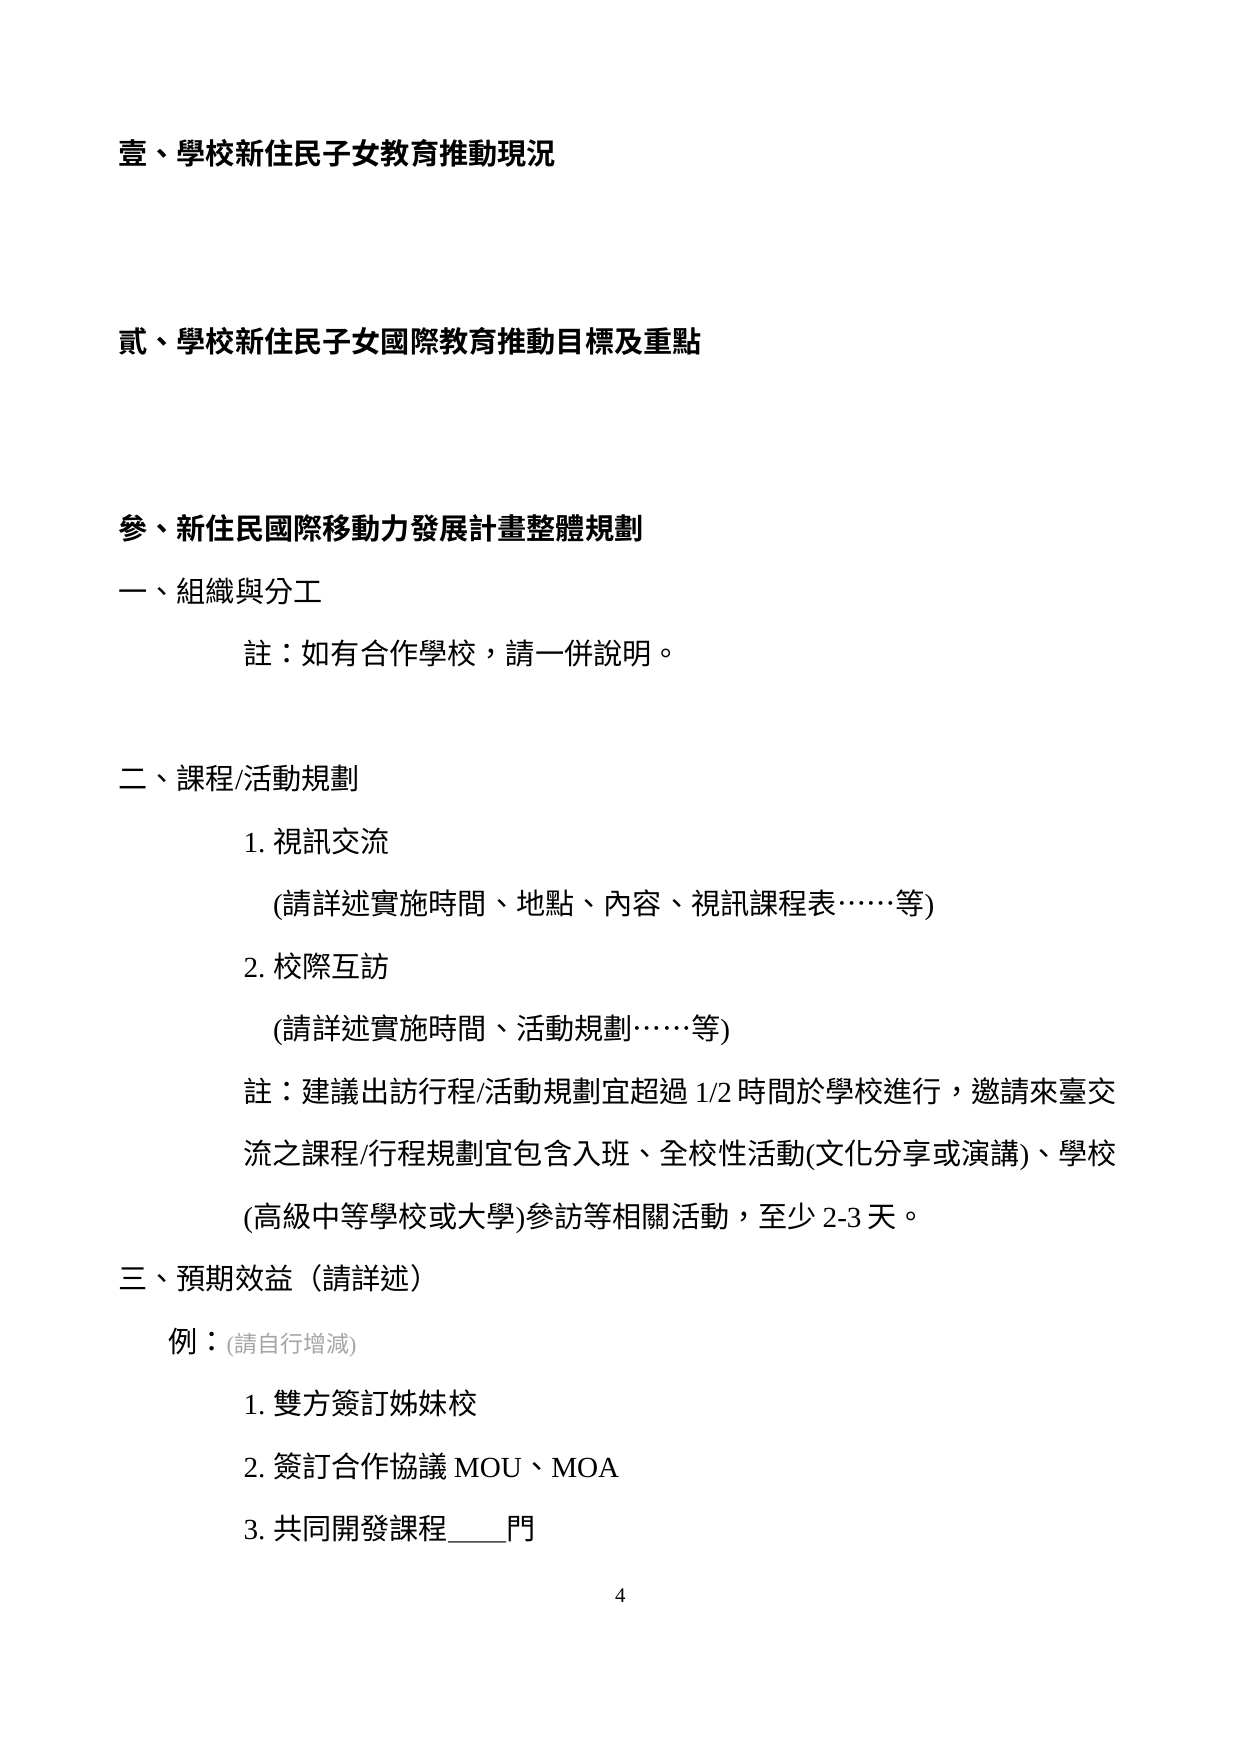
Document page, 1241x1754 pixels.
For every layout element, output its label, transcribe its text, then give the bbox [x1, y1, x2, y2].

list 共同開發課程＿＿門 [243, 1485, 1122, 1548]
text 例：(請自行增減) [118, 1298, 1122, 1360]
list 學校新住民子女國際教育推動目標及重點 [118, 298, 1122, 360]
text 註：如有合作學校，請一併說明。 [243, 610, 1122, 673]
list 組織與分工 [118, 548, 1122, 610]
list 課程/活動規劃 [118, 735, 1122, 798]
list 校際互訪 [243, 923, 1122, 985]
list 簽訂合作協議MOU、MOA [243, 1423, 1122, 1485]
list 預期效益（請詳述） [118, 1235, 1122, 1298]
text (請詳述實施時間、地點、內容、視訊課程表……等) [273, 860, 1122, 923]
list 學校新住民子女教育推動現況 [118, 110, 1122, 173]
list 雙方簽訂姊妹校 [243, 1360, 1122, 1423]
list 新住民國際移動力發展計畫整體規劃 [118, 485, 1122, 548]
text (請詳述實施時間、活動規劃……等) [273, 985, 1122, 1048]
list 視訊交流 [243, 798, 1122, 860]
text 註：建議出訪行程/活動規劃宜超過1/2時間於學校進行，邀請來臺交流之課程/行程規劃宜包含入班、全校性活動(文化分享或演講)、學校(高級中等學校或大學)參訪等相關活動，至少2-3天。 [243, 1048, 1122, 1235]
